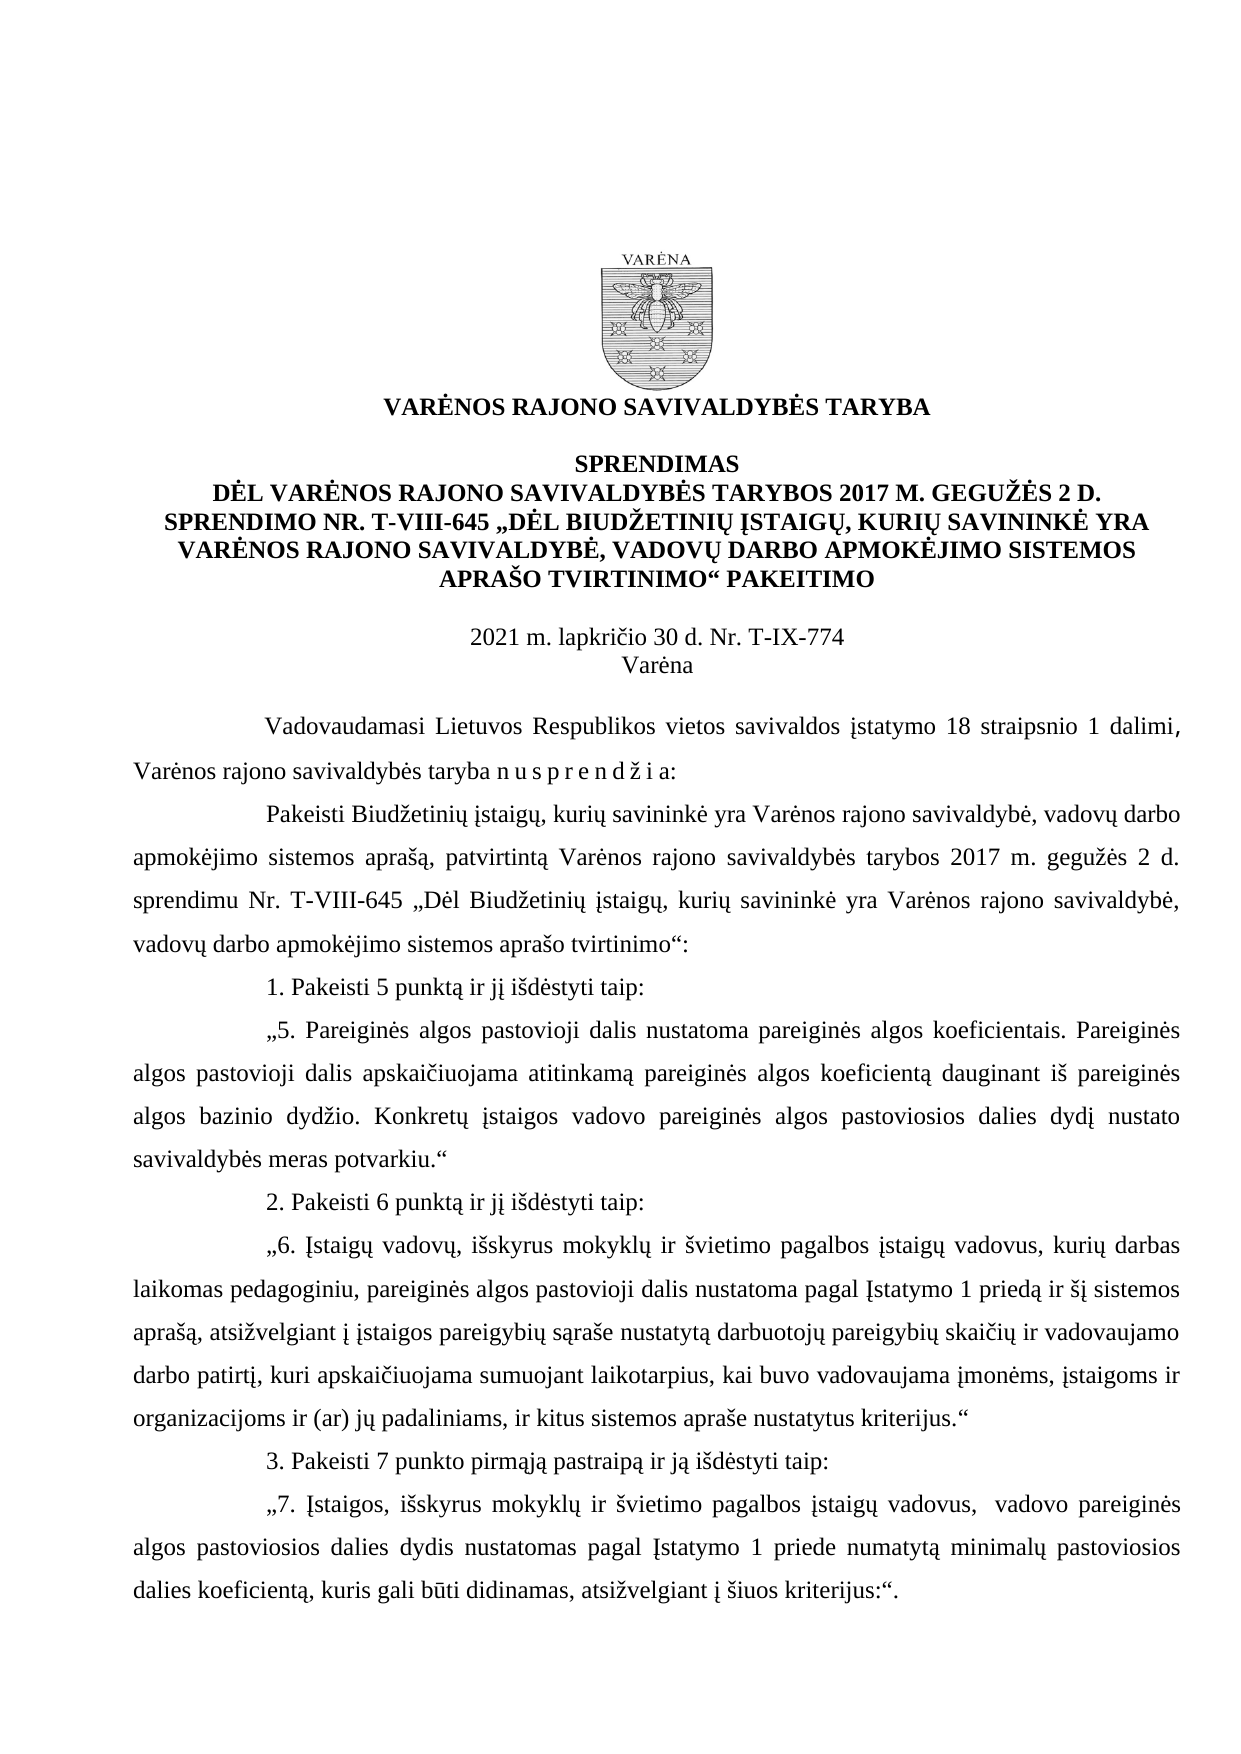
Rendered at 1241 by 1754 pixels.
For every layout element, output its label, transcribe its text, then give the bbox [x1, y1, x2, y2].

text SPRENDIMAS [133, 449, 1181, 478]
text 1. Pakeisti 5 punktą ir jį išdėstyti taip: [133, 972, 1181, 1001]
text Vadovaudamasi Lietuvos Respublikos vietos savivaldos įstatymo 18 straipsnio 1 dalimi, Varėnos rajono savivaldybės taryba nusprendžia: [133, 708, 1181, 785]
text „6. Įstaigų vadovų, išskyrus mokyklų ir švietimo pagalbos įstaigų vadovus, kurių darbas laikomas pedagoginiu, pareiginės algos pastovioji dalis nustatoma pagal Įstatymo 1 priedą ir šį sistemos aprašą, atsižvelgiant į įstaigos pareigybių sąraše nustatytą darbuotojų pareigybių skaičių ir vadovaujamo darbo patirtį, kuri apskaičiuojama sumuojant laikotarpius, kai buvo vadovaujama įmonėms, įstaigoms ir organizacijoms ir (ar) jų padaliniams, ir kitus sistemos apraše nustatytus kriterijus.“ [133, 1231, 1181, 1432]
text Pakeisti Biudžetinių įstaigų, kurių savininkė yra Varėnos rajono savivaldybė, vadovų darbo apmokėjimo sistemos aprašą, patvirtintą Varėnos rajono savivaldybės tarybos 2017 m. gegužės 2 d. sprendimu Nr. T-VIII-645 „Dėl Biudžetinių įstaigų, kurių savininkė yra Varėnos rajono savivaldybė, vadovų darbo apmokėjimo sistemos aprašo tvirtinimo“: [133, 799, 1181, 957]
text 2021 m. lapkričio 30 d. Nr. T-IX-774 [133, 622, 1181, 650]
text „7. Įstaigos, išskyrus mokyklų ir švietimo pagalbos įstaigų vadovus, vadovo pareiginės algos pastoviosios dalies dydis nustatomas pagal Įstatymo 1 priede numatytą minimalų pastoviosios dalies koeficientą, kuris gali būti didinamas, atsižvelgiant į šiuos kriterijus:“. [133, 1489, 1181, 1604]
text 3. Pakeisti 7 punkto pirmąją pastraipą ir ją išdėstyti taip: [133, 1446, 1181, 1475]
text Varėna [133, 650, 1181, 679]
text DĖL VARĖNOS RAJONO SAVIVALDYBĖS TARYBOS 2017 M. GEGUŽĖS 2 D. SPRENDIMO NR. T-VIII-645 „DĖL BIUDŽETINIŲ ĮSTAIGŲ, KURIŲ SAVININKĖ YRA VARĖNOS RAJONO SAVIVALDYBĖ, VADOVŲ DARBO APMOKĖJIMO SISTEMOS APRAŠO TVIRTINIMO“ PAKEITIMO [133, 478, 1181, 593]
text VARĖNOS RAJONO SAVIVALDYBĖS TARYBA [133, 392, 1181, 420]
text 2. Pakeisti 6 punktą ir jį išdėstyti taip: [133, 1187, 1181, 1216]
text „5. Pareiginės algos pastovioji dalis nustatoma pareiginės algos koeficientais. Pareiginės algos pastovioji dalis apskaičiuojama atitinkamą pareiginės algos koeficientą dauginant iš pareiginės algos bazinio dydžio. Konkretų įstaigos vadovo pareiginės algos pastoviosios dalies dydį nustato savivaldybės meras potvarkiu.“ [133, 1015, 1181, 1173]
